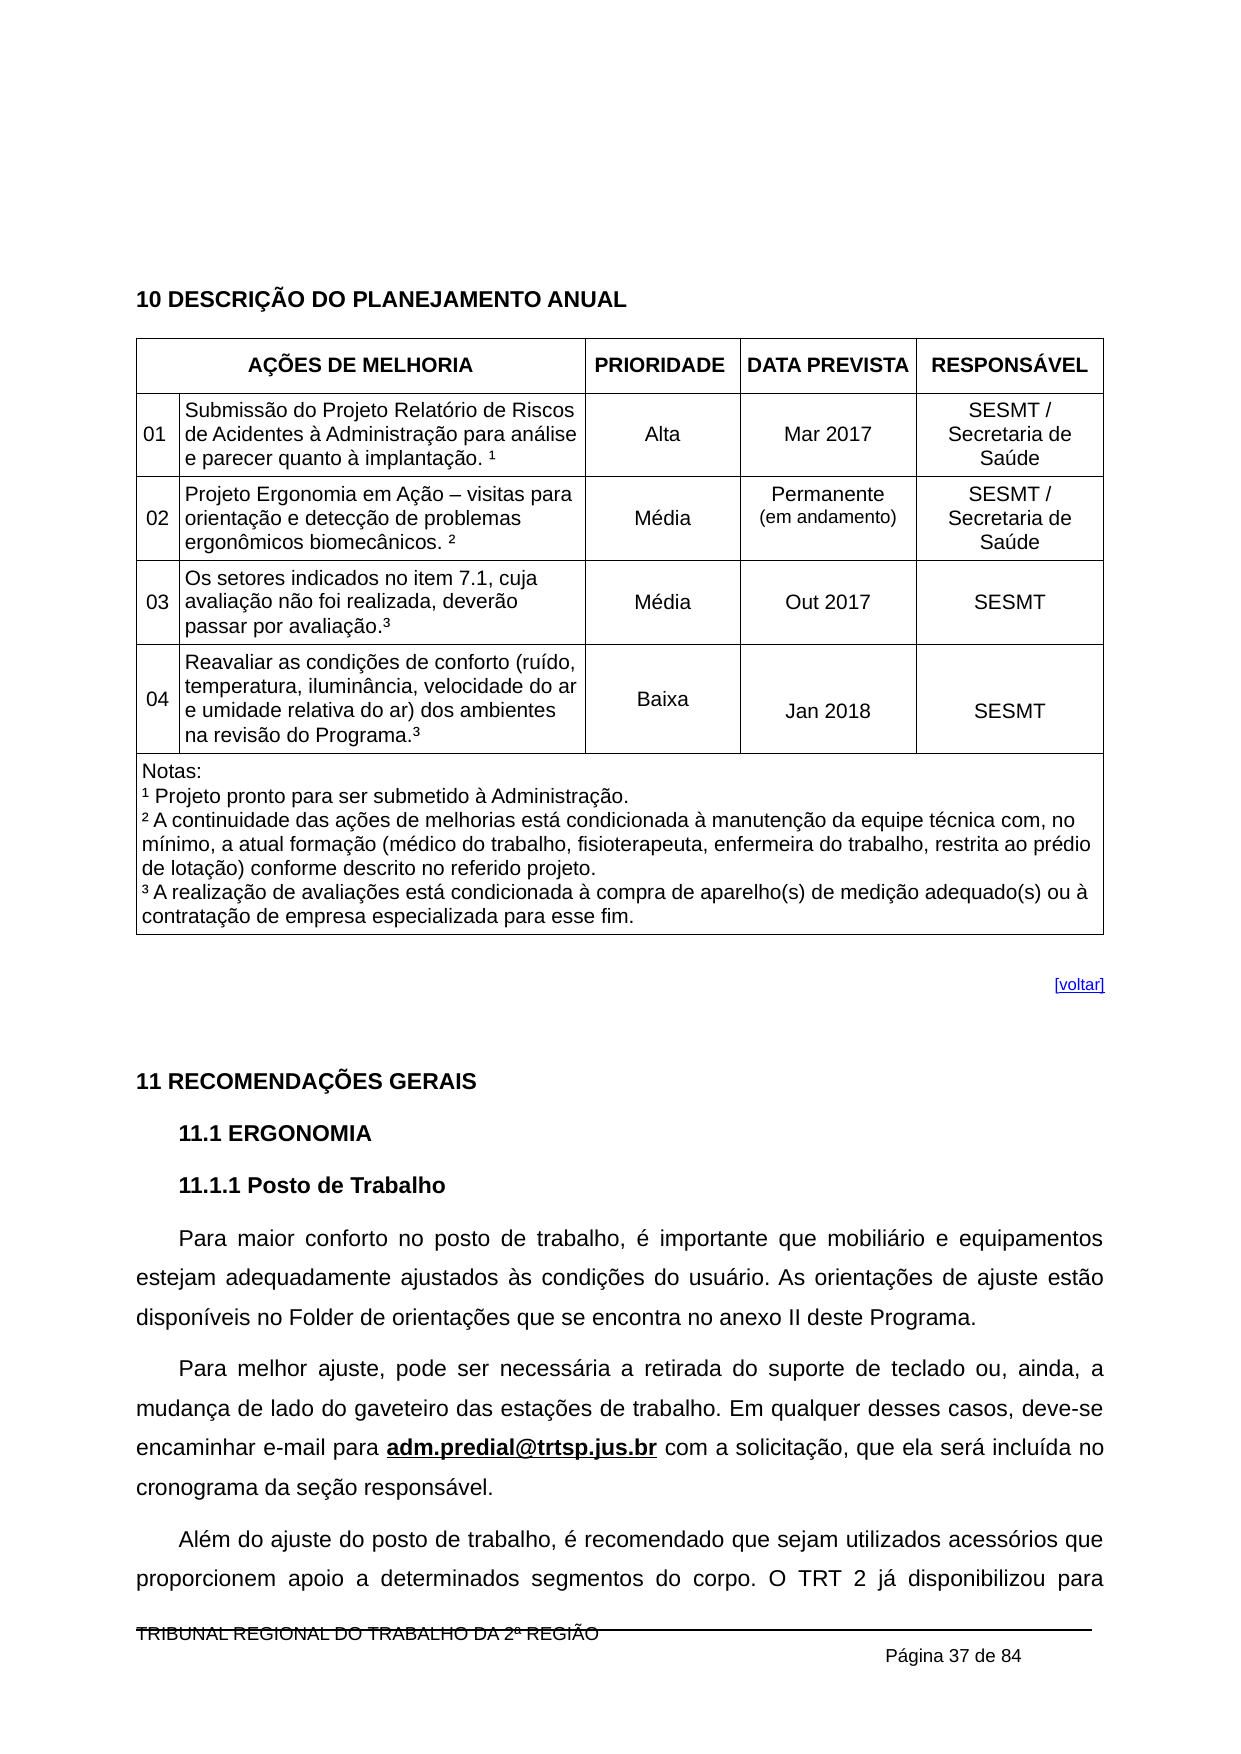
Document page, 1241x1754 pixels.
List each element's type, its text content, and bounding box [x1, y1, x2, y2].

table_cell SESMT [917, 645, 1103, 753]
text Para melhor ajuste, pode ser necessária a retirada do suporte de teclado ou, ainda, a mudança de lado do gaveteiro das estações de trabalho. Em qualquer desses casos, deve-se encaminhar e-mail para adm.predial@trtsp.jus.br com a solicitação, que ela será incluída no cronograma da seção responsável. [136, 1355, 1104, 1500]
table_cell 02 [137, 477, 179, 559]
table_cell 04 [137, 645, 179, 753]
table_cell Média [586, 561, 740, 644]
text [voltar] [136, 975, 1104, 994]
table_cell 03 [137, 561, 179, 644]
table_cell Média [586, 477, 740, 559]
table_cell Submissão do Projeto Relatório de Riscos de Acidentes à Administração para análise e parecer quanto à implantação. ¹ [180, 394, 585, 476]
text Além do ajuste do posto de trabalho, é recomendado que sejam utilizados acessórios que proporcionem apoio a determinados segmentos do corpo. O TRT 2 já disponibilizou para [136, 1526, 1104, 1591]
table_cell Jan 2018 [741, 645, 916, 753]
table_cell SESMT / Secretaria de Saúde [917, 394, 1103, 476]
table_cell SESMT / Secretaria de Saúde [917, 477, 1103, 559]
table_cell Mar 2017 [741, 394, 916, 476]
table_cell Permanente (em andamento) [741, 477, 916, 559]
table_header PRIORIDADE [586, 339, 740, 392]
table_header AÇÕES DE MELHORIA [137, 339, 585, 392]
table_cell Projeto Ergonomia em Ação – visitas para orientação e detecção de problemas ergonômicos biomecânicos. ² [180, 477, 585, 559]
table_header DATA PREVISTA [741, 339, 916, 392]
text 11 RECOMENDAÇÕES GERAIS [136, 1068, 1104, 1094]
table_cell 01 [137, 394, 179, 476]
table_cell Baixa [586, 645, 740, 753]
table_cell Alta [586, 394, 740, 476]
text Para maior conforto no posto de trabalho, é importante que mobiliário e equipamentos estejam adequadamente ajustados às condições do usuário. As orientações de ajuste estão disponíveis no Folder de orientações que se encontra no anexo II deste Programa. [136, 1224, 1104, 1330]
table_header RESPONSÁVEL [917, 339, 1103, 392]
table_cell Notas: ¹ Projeto pronto para ser submetido à Administração. ² A continuidade das ações de melhorias está condicionada à manutenção da equipe técnica com, no mínimo, a atual formação (médico do trabalho, fisioterapeuta, enfermeira do trabalho, restrita ao prédio de lotação) conforme descrito no referido projeto. ³ A realização de avaliações está condicionada à compra de aparelho(s) de medição adequado(s) ou à contratação de empresa especializada para esse fim. [137, 754, 1103, 934]
table_cell Reavaliar as condições de conforto (ruído, temperatura, iluminância, velocidade do ar e umidade relativa do ar) dos ambientes na revisão do Programa.³ [180, 645, 585, 753]
text 10 DESCRIÇÃO DO PLANEJAMENTO ANUAL [136, 286, 1104, 312]
text 11.1 ERGONOMIA [136, 1120, 1104, 1146]
table_cell Os setores indicados no item 7.1, cuja avaliação não foi realizada, deverão passar por avaliação.³ [180, 561, 585, 644]
table_cell Out 2017 [741, 561, 916, 644]
text 11.1.1 Posto de Trabalho [136, 1172, 1104, 1198]
table_cell SESMT [917, 561, 1103, 644]
